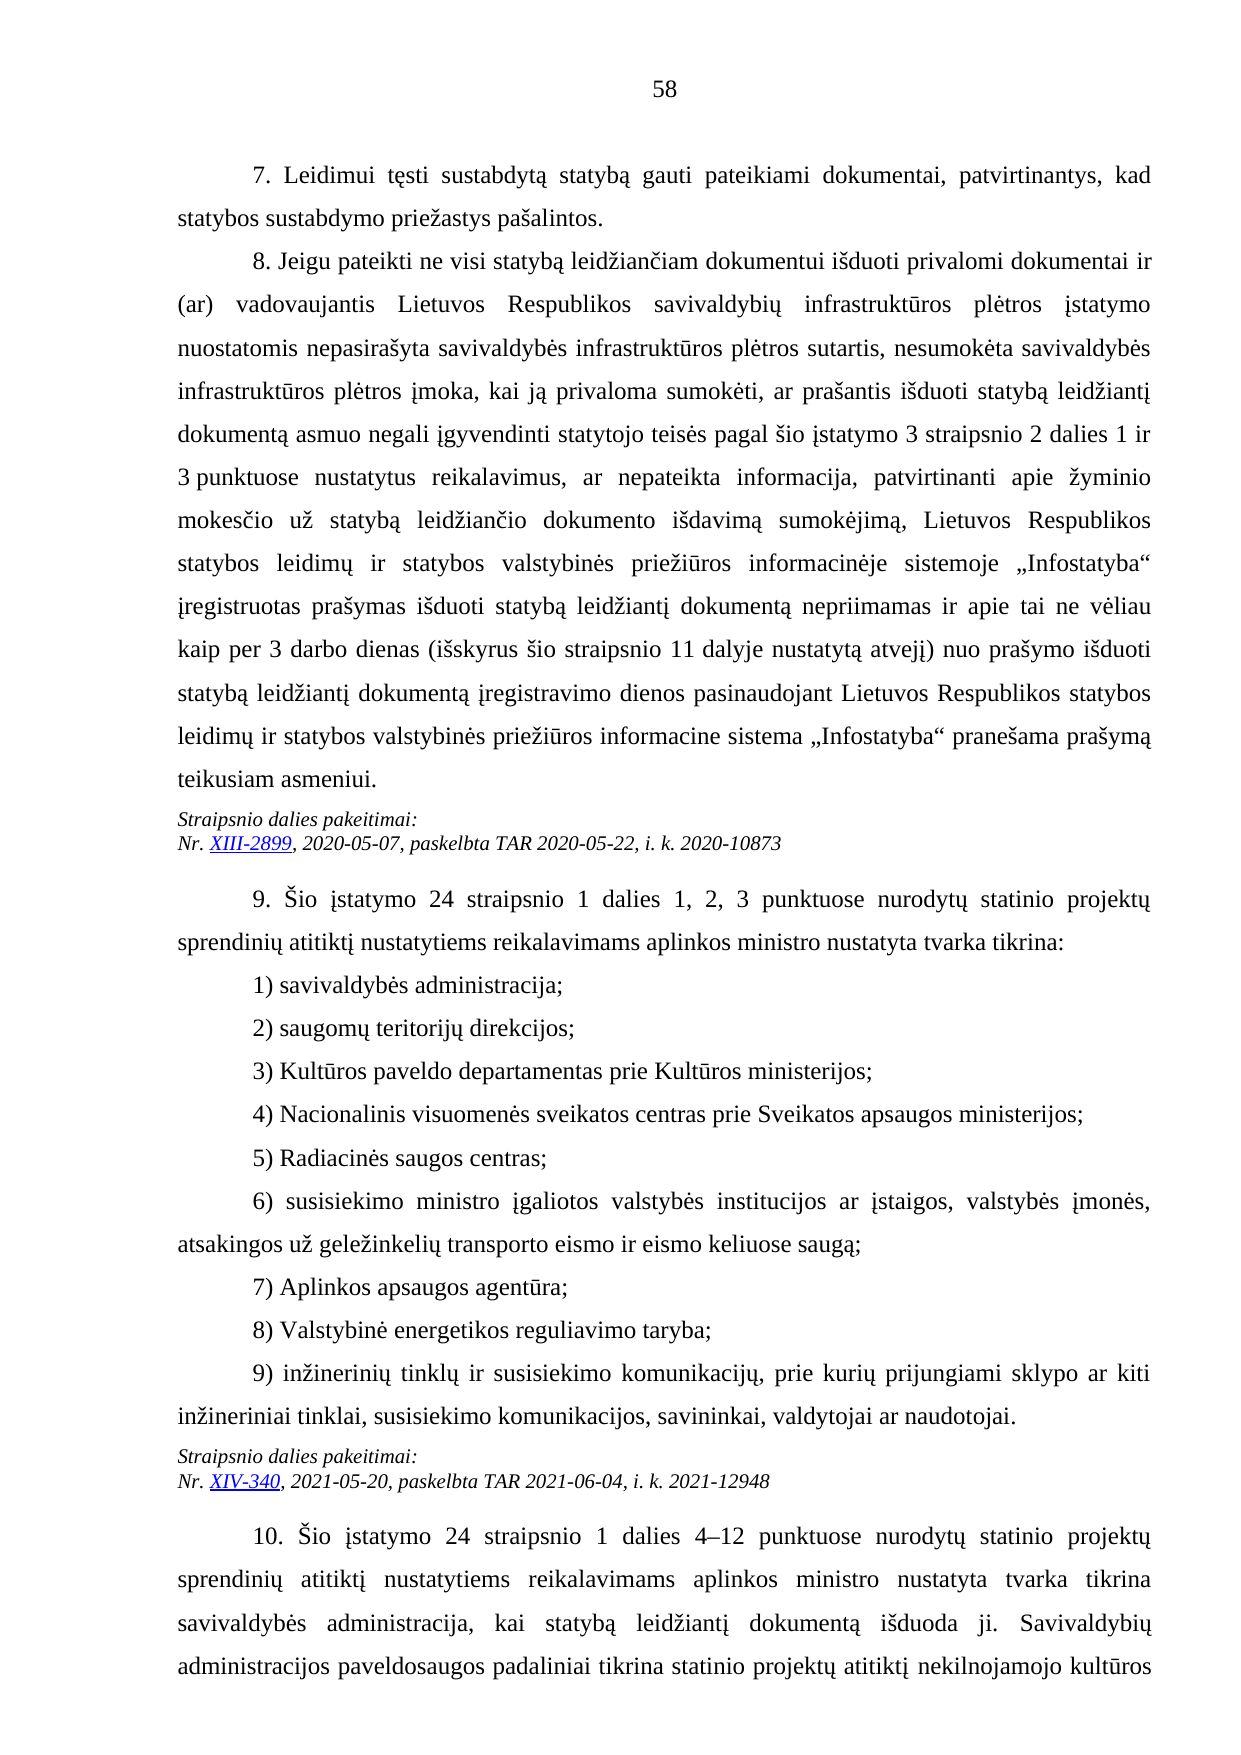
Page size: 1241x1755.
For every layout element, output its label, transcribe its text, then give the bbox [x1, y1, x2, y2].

text 8) Valstybinė energetikos reguliavimo taryba; [177, 1315, 1152, 1344]
text 7. Leidimui tęsti sustabdytą statybą gauti pateikiami dokumentai, patvirtinantys, kad statybos sustabdymo priežastys pašalintos. [177, 160, 1152, 232]
text 7) Aplinkos apsaugos agentūra; [177, 1272, 1152, 1301]
text 8. Jeigu pateikti ne visi statybą leidžiančiam dokumentui išduoti privalomi dokumentai ir (ar) vadovaujantis Lietuvos Respublikos savivaldybių infrastruktūros plėtros įstatymo nuostatomis nepasirašyta savivaldybės infrastruktūros plėtros sutartis, nesumokėta savivaldybės infrastruktūros plėtros įmoka, kai ją privaloma sumokėti, ar prašantis išduoti statybą leidžiantį dokumentą asmuo negali įgyvendinti statytojo teisės pagal šio įstatymo 3 straipsnio 2 dalies 1 ir 3 punktuose nustatytus reikalavimus, ar nepateikta informacija, patvirtinanti apie žyminio mokesčio už statybą leidžiančio dokumento išdavimą sumokėjimą, Lietuvos Respublikos statybos leidimų ir statybos valstybinės priežiūros informacinėje sistemoje „Infostatyba“ įregistruotas prašymas išduoti statybą leidžiantį dokumentą nepriimamas ir apie tai ne vėliau kaip per 3 darbo dienas (išskyrus šio straipsnio 11 dalyje nustatytą atvejį) nuo prašymo išduoti statybą leidžiantį dokumentą įregistravimo dienos pasinaudojant Lietuvos Respublikos statybos leidimų ir statybos valstybinės priežiūros informacine sistema „Infostatyba“ pranešama prašymą teikusiam asmeniui. [177, 246, 1152, 793]
text 3) Kultūros paveldo departamentas prie Kultūros ministerijos; [177, 1056, 1152, 1085]
text 10. Šio įstatymo 24 straipsnio 1 dalies 4–12 punktuose nurodytų statinio projektų sprendinių atitiktį nustatytiems reikalavimams aplinkos ministro nustatyta tvarka tikrina savivaldybės administracija, kai statybą leidžiantį dokumentą išduoda ji. Savivaldybių administracijos paveldosaugos padaliniai tikrina statinio projektų atitiktį nekilnojamojo kultūros [177, 1521, 1152, 1679]
text 5) Radiacinės saugos centras; [177, 1143, 1152, 1171]
text 2) saugomų teritorijų direkcijos; [177, 1013, 1152, 1042]
text 9) inžinerinių tinklų ir susisiekimo komunikacijų, prie kurių prijungiami sklypo ar kiti inžineriniai tinklai, susisiekimo komunikacijos, savininkai, valdytojai ar naudotojai. [177, 1358, 1152, 1430]
text 4) Nacionalinis visuomenės sveikatos centras prie Sveikatos apsaugos ministerijos; [177, 1099, 1152, 1128]
text Nr. XIV-340, 2021-05-20, paskelbta TAR 2021-06-04, i. k. 2021-12948 [177, 1468, 1152, 1493]
text 9. Šio įstatymo 24 straipsnio 1 dalies 1, 2, 3 punktuose nurodytų statinio projektų sprendinių atitiktį nustatytiems reikalavimams aplinkos ministro nustatyta tvarka tikrina: [177, 884, 1152, 956]
text Straipsnio dalies pakeitimai: [177, 1444, 1152, 1468]
text Straipsnio dalies pakeitimai: [177, 807, 1152, 831]
text Nr. XIII-2899, 2020-05-07, paskelbta TAR 2020-05-22, i. k. 2020-10873 [177, 831, 1152, 855]
text 1) savivaldybės administracija; [177, 970, 1152, 999]
text 6) susisiekimo ministro įgaliotos valstybės institucijos ar įstaigos, valstybės įmonės, atsakingos už geležinkelių transporto eismo ir eismo keliuose saugą; [177, 1186, 1152, 1258]
